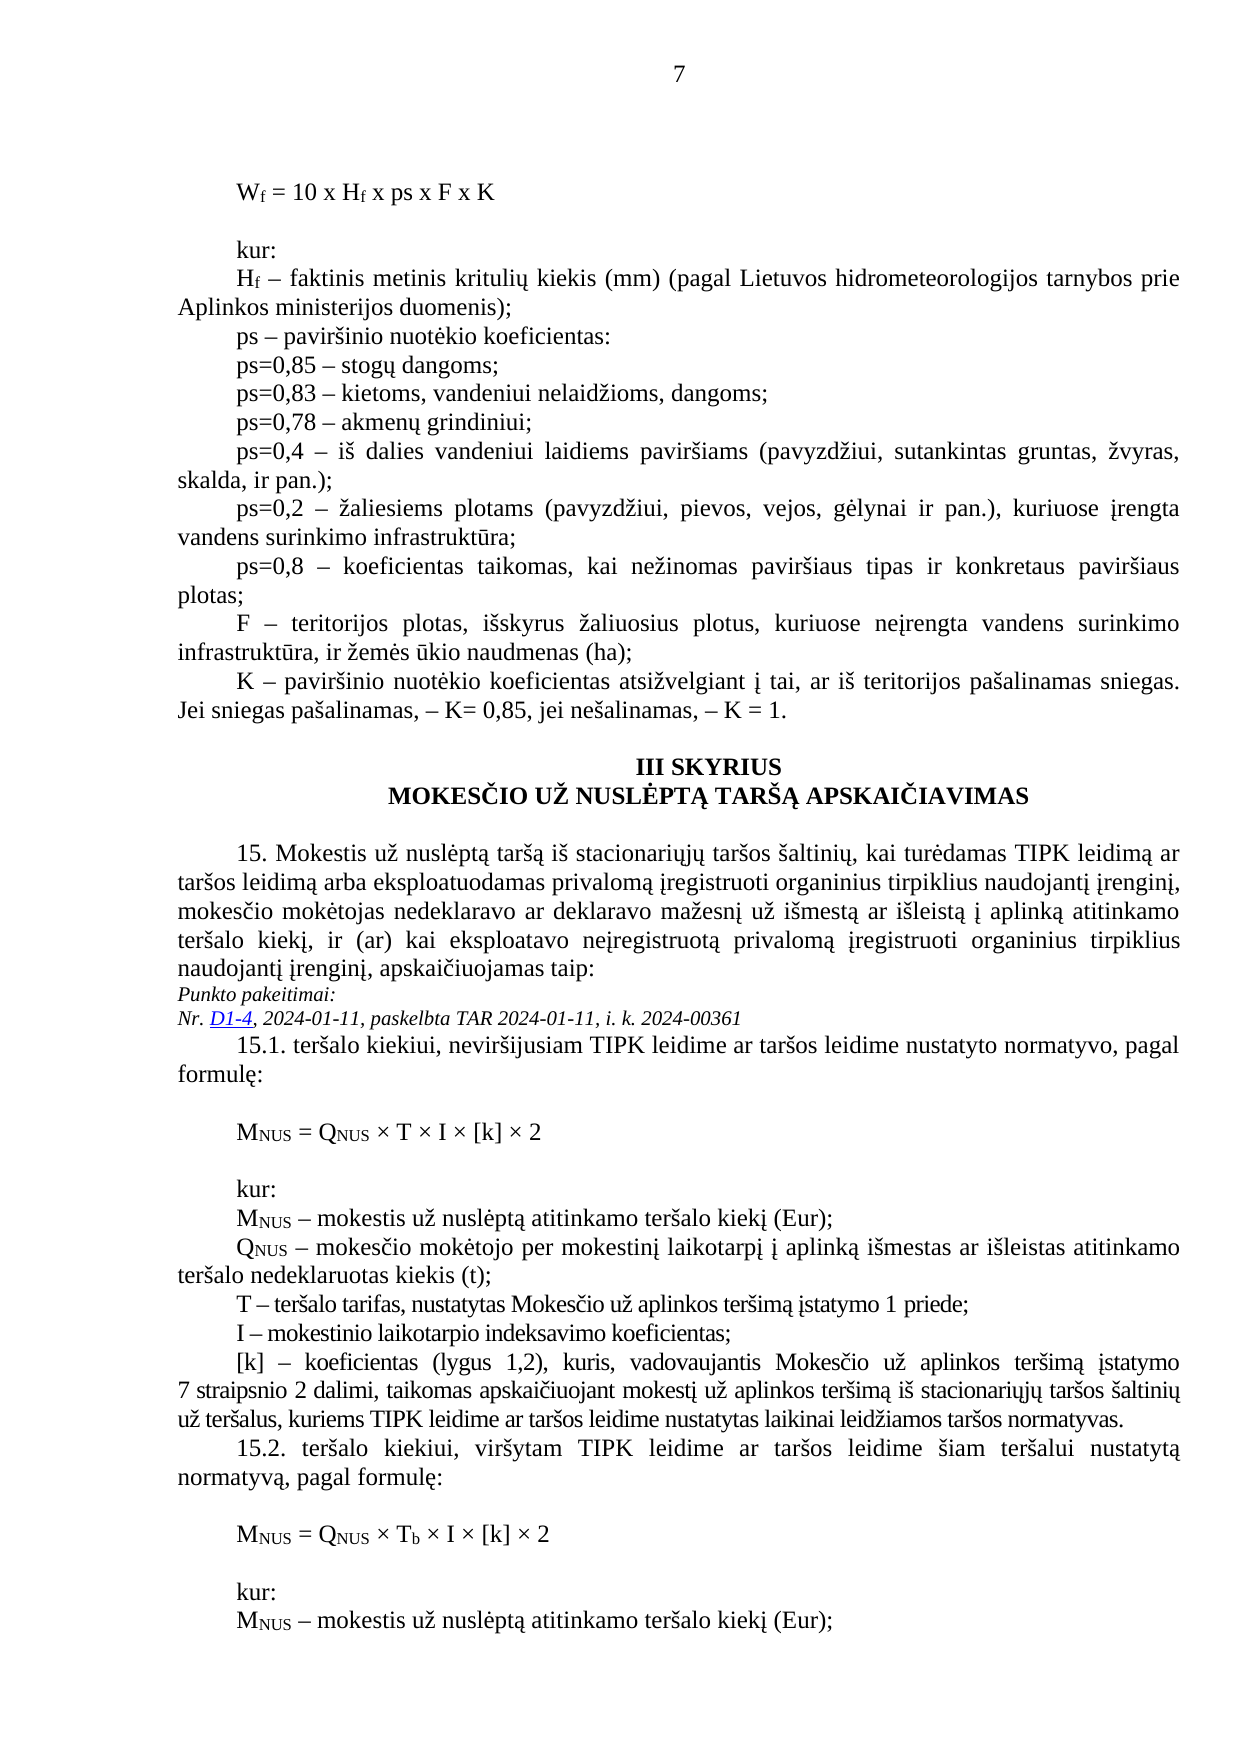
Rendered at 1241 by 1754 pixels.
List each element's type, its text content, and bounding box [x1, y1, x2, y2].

text ps=0,78 – akmenų grindiniui; [177, 407, 1181, 436]
text MNUS = QNUS × T × I × [k] × 2 [177, 1117, 1181, 1145]
text 15.1. teršalo kiekiui, neviršijusiam TIPK leidime ar taršos leidime nustatyto normatyvo, pagal formulę: [177, 1030, 1181, 1088]
text ps=0,8 – koeficientas taikomas, kai nežinomas paviršiaus tipas ir konkretaus paviršiaus plotas; [177, 551, 1181, 608]
text kur: [177, 1577, 1181, 1605]
text ps=0,4 – iš dalies vandeniui laidiems paviršiams (pavyzdžiui, sutankintas gruntas, žvyras, skalda, ir pan.); [177, 436, 1181, 493]
text ps=0,83 – kietoms, vandeniui nelaidžioms, dangoms; [177, 378, 1181, 407]
text Hf – faktinis metinis kritulių kiekis (mm) (pagal Lietuvos hidrometeorologijos tarnybos prie Aplinkos ministerijos duomenis); [177, 263, 1181, 321]
text T – teršalo tarifas, nustatytas Mokesčio už aplinkos teršimą įstatymo 1 priede; [177, 1289, 1181, 1318]
text 15. Mokestis už nuslėptą taršą iš stacionariųjų taršos šaltinių, kai turėdamas TIPK leidimą ar taršos leidimą arba eksploatuodamas privalomą įregistruoti organinius tirpiklius naudojantį įrenginį, mokesčio mokėtojas nedeklaravo ar deklaravo mažesnį už išmestą ar išleistą į aplinką atitinkamo teršalo kiekį, ir (ar) kai eksploatavo neįregistruotą privalomą įregistruoti organinius tirpiklius naudojantį įrenginį, apskaičiuojamas taip: [177, 838, 1181, 982]
text [k] – koeficientas (lygus 1,2), kuris, vadovaujantis Mokesčio už aplinkos teršimą įstatymo 7 straipsnio 2 dalimi, taikomas apskaičiuojant mokestį už aplinkos teršimą iš stacionariųjų taršos šaltinių už teršalus, kuriems TIPK leidime ar taršos leidime nustatytas laikinai leidžiamos taršos normatyvas. [177, 1347, 1181, 1433]
text MNUS = QNUS × Tb × I × [k] × 2 [177, 1519, 1181, 1548]
text kur: [177, 1174, 1181, 1203]
text K – paviršinio nuotėkio koeficientas atsižvelgiant į tai, ar iš teritorijos pašalinamas sniegas. Jei sniegas pašalinamas, – K= 0,85, jei nešalinamas, – K = 1. [177, 666, 1181, 723]
text Wf = 10 x Hf x ps x F x K [177, 177, 1181, 206]
text MNUS – mokestis už nuslėptą atitinkamo teršalo kiekį (Eur); [177, 1605, 1181, 1634]
text ps – paviršinio nuotėkio koeficientas: [177, 321, 1181, 350]
text 15.2. teršalo kiekiui, viršytam TIPK leidime ar taršos leidime šiam teršalui nustatytą normatyvą, pagal formulę: [177, 1433, 1181, 1490]
text kur: [177, 235, 1181, 263]
text I – mokestinio laikotarpio indeksavimo koeficientas; [177, 1318, 1181, 1347]
text MNUS – mokestis už nuslėptą atitinkamo teršalo kiekį (Eur); [177, 1203, 1181, 1232]
text MOKESČIO UŽ NUSLĖPTĄ TARŠĄ APSKAIČIAVIMAS [177, 781, 1181, 810]
text QNUS – mokesčio mokėtojo per mokestinį laikotarpį į aplinką išmestas ar išleistas atitinkamo teršalo nedeklaruotas kiekis (t); [177, 1232, 1181, 1289]
text Punkto pakeitimai: [177, 982, 1181, 1006]
text Nr. D1-4, 2024-01-11, paskelbta TAR 2024-01-11, i. k. 2024-00361 [177, 1006, 1181, 1030]
text ps=0,2 – žaliesiems plotams (pavyzdžiui, pievos, vejos, gėlynai ir pan.), kuriuose įrengta vandens surinkimo infrastruktūra; [177, 493, 1181, 551]
text III SKYRIUS [177, 752, 1181, 781]
text F – teritorijos plotas, išskyrus žaliuosius plotus, kuriuose neįrengta vandens surinkimo infrastruktūra, ir žemės ūkio naudmenas (ha); [177, 608, 1181, 666]
text ps=0,85 – stogų dangoms; [177, 350, 1181, 378]
